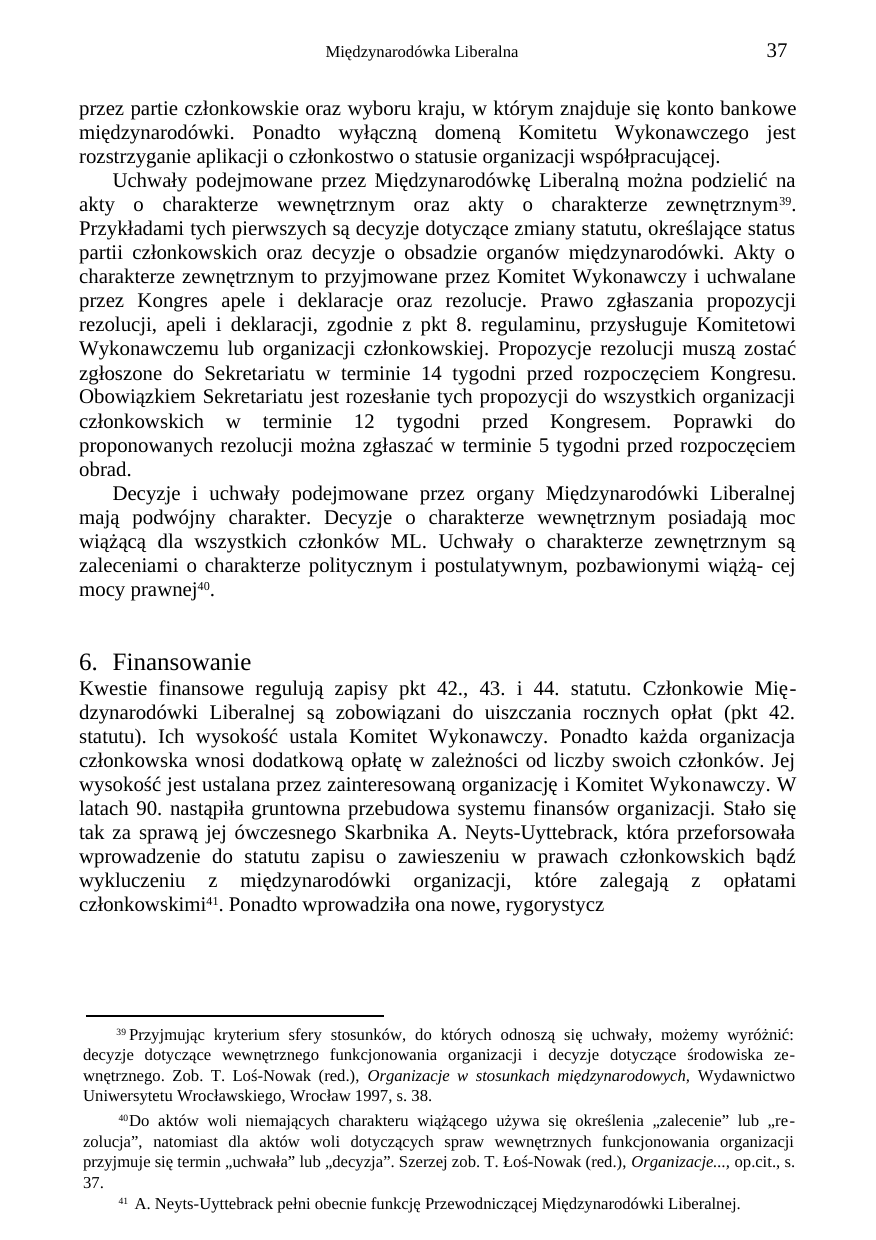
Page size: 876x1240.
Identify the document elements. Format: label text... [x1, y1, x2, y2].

text 40 Do aktów woli niemających charakteru wiążącego używa się określenia „zalecenie” lub „re­zolucja”, natomiast dla aktów woli dotyczących spraw wewnętrznych funkcjonowania organizacji przyjmuje się termin „uchwała” lub „decyzja”. Szerzej zob. T. Łoś-Nowak (red.), Organizacje..., op.cit., s. 37. [83, 1111, 795, 1192]
text Decyzje i uchwały podejmowane przez organy Międzynarodówki Liberalnej mają podwójny charakter. Decyzje o charakterze wewnętrznym posiadają moc wiążącą dla wszystkich członków ML. Uchwały o charakterze zewnętrznym są zaleceniami o charakterze politycznym i postulatywnym, pozbawionymi wiążą- cej mocy prawnej40. [79, 481, 796, 601]
text Kwestie finansowe regulują zapisy pkt 42., 43. i 44. statutu. Członkowie Mię­dzynarodówki Liberalnej są zobowiązani do uiszczania rocznych opłat (pkt 42. statutu). Ich wysokość ustala Komitet Wykonawczy. Ponadto każda organizacja członkowska wnosi dodatkową opłatę w zależności od liczby swoich członków. Jej wysokość jest ustalana przez zainteresowaną organizację i Komitet Wyko­nawczy. W latach 90. nastąpiła gruntowna przebudowa systemu finansów orga­nizacji. Stało się tak za sprawą jej ówczesnego Skarbnika A. Neyts-Uyttebrack, która przeforsowała wprowadzenie do statutu zapisu o zawieszeniu w prawach członkowskich bądź wykluczeniu z międzynarodówki organizacji, które zale­gają z opłatami członkowskimi41. Ponadto wprowadziła ona nowe, rygorystycz­ [79, 676, 796, 916]
text przez partie członkowskie oraz wyboru kraju, w którym znajduje się konto ban­kowe międzynarodówki. Ponadto wyłączną domeną Komitetu Wykonawczego jest rozstrzyganie aplikacji o członkostwo o statusie organizacji współpracującej. [79, 96, 796, 168]
text Międzynarodówka Liberalna [325, 42, 547, 61]
text 39 Przyjmując kryterium sfery stosunków, do których odnoszą się uchwały, możemy wyróżnić: decyzje dotyczące wewnętrznego funkcjonowania organizacji i decyzje dotyczące środowiska ze­wnętrznego. Zob. T. Loś-Nowak (red.), Organizacje w stosunkach międzynarodowych, Wydaw­nictwo Uniwersytetu Wrocławskiego, Wrocław 1997, s. 38. [83, 1024, 795, 1105]
text 37 [766, 38, 791, 62]
text 41 A. Neyts-Uyttebrack pełni obecnie funkcję Przewodniczącej Międzynarodówki Liberalnej. [83, 1194, 795, 1213]
subtitle 6. Finansowanie [79, 647, 796, 676]
text Uchwały podejmowane przez Międzynarodówkę Liberalną można podzielić na akty o charakterze wewnętrznym oraz akty o charakterze zewnętrznym39. Przykładami tych pierwszych są decyzje dotyczące zmiany statutu, określające status partii członkowskich oraz decyzje o obsadzie organów międzynarodówki. Akty o charakterze zewnętrznym to przyjmowane przez Komitet Wykonawczy i uchwalane przez Kongres apele i deklaracje oraz rezolucje. Prawo zgłaszania propozycji rezolucji, apeli i deklaracji, zgodnie z pkt 8. regulaminu, przysługuje Komitetowi Wykonawczemu lub organizacji członkowskiej. Propozycje rezolu­cji muszą zostać zgłoszone do Sekretariatu w terminie 14 tygodni przed rozpo­częciem Kongresu. Obowiązkiem Sekretariatu jest rozesłanie tych propozycji do wszystkich organizacji członkowskich w terminie 12 tygodni przed Kongresem. Poprawki do proponowanych rezolucji można zgłaszać w terminie 5 tygodni przed rozpoczęciem obrad. [79, 168, 796, 481]
